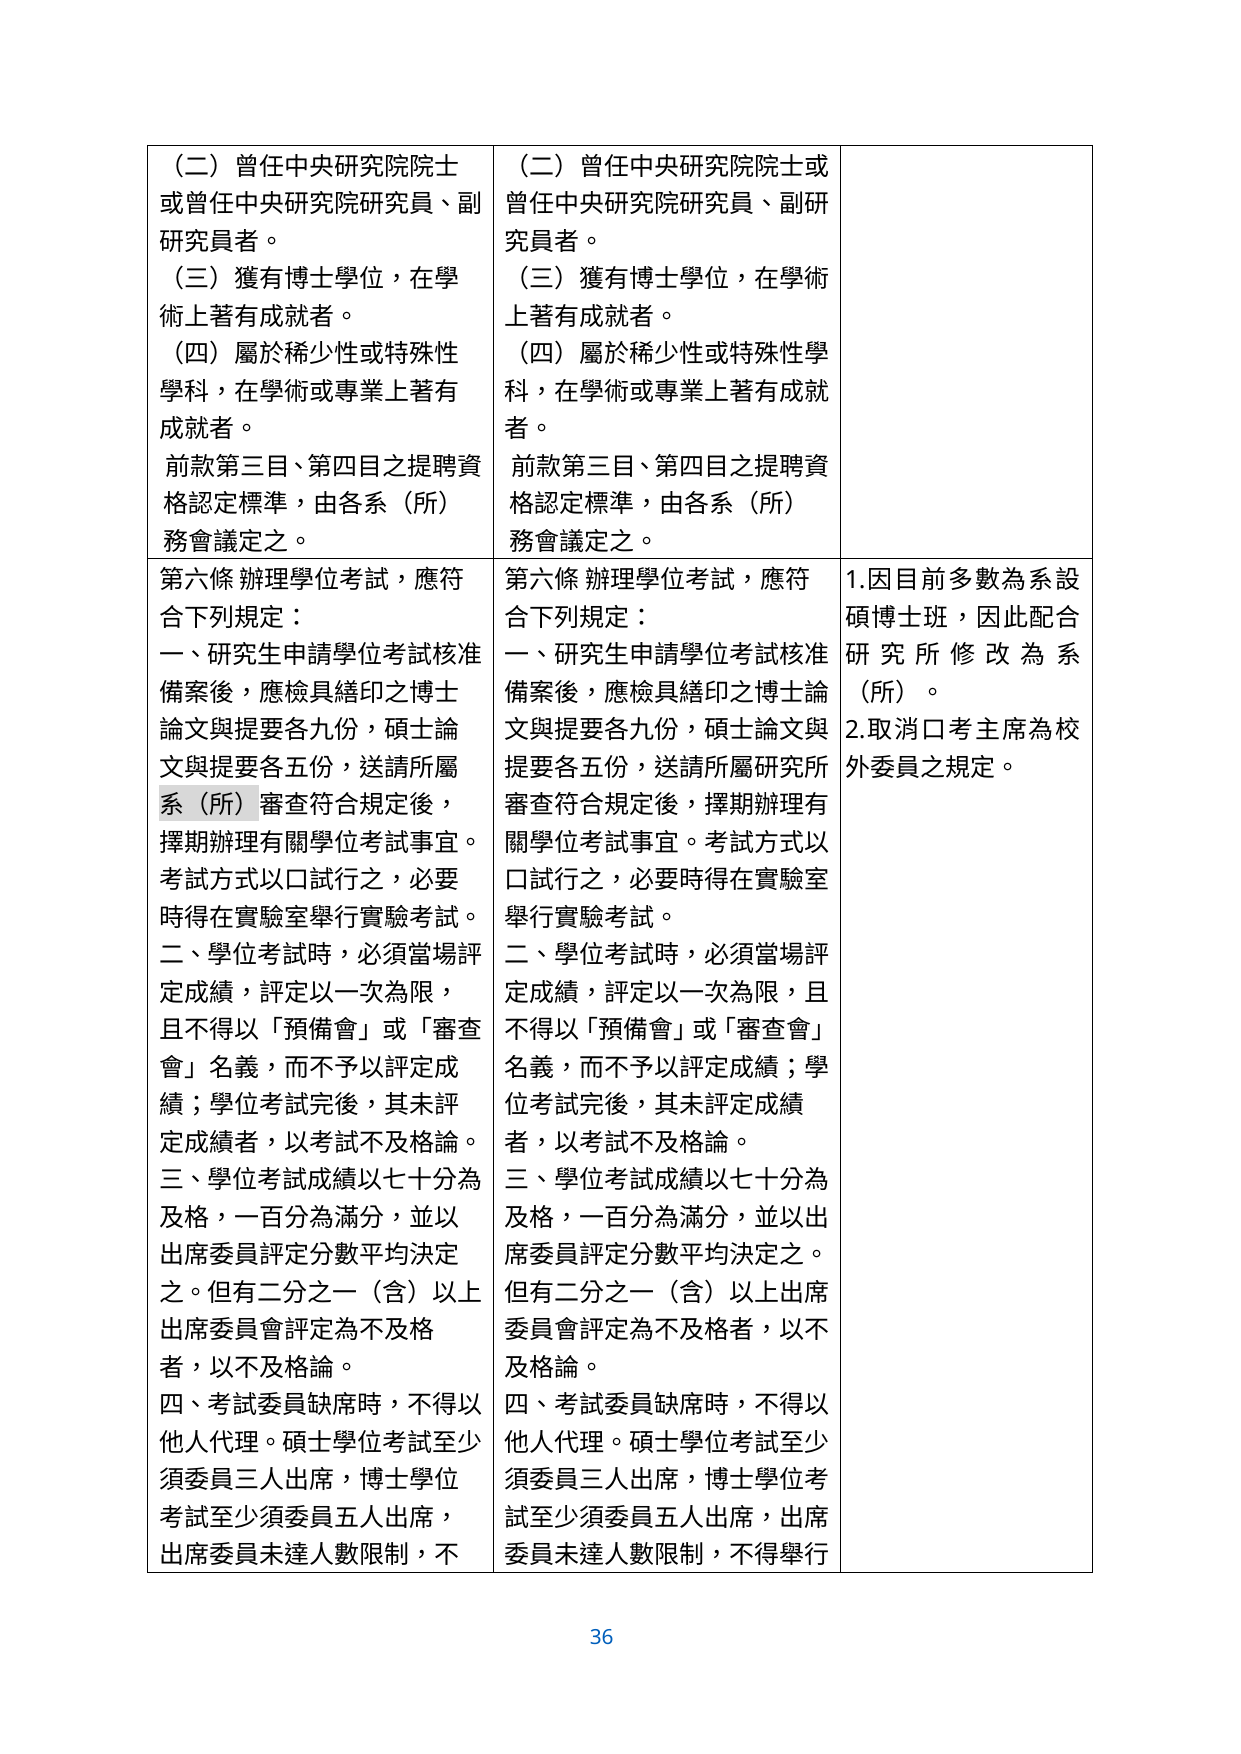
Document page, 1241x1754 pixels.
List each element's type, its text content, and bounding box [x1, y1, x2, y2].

table_cell 1.因目前多數為系設碩博士班，因此配合研究所修改為系（所）。 2.取消口考主席為校外委員之規定。 [841, 559, 1092, 1572]
table_cell 第六條 辦理學位考試，應符合下列規定： 一、研究生申請學位考試核准備案後，應檢具繕印之博士論文與提要各九份，碩士論文與提要各五份，送請所屬系（所）審查符合規定後，擇期辦理有關學位考試事宜。考試方式以口試行之，必要時得在實驗室舉行實驗考試。 二、學位考試時，必須當場評定成績，評定以一次為限，且不得以「預備會」或「審查會」名義，而不予以評定成績；學位考試完後，其未評定成績者，以考試不及格論。 三、學位考試成績以七十分為及格，一百分為滿分，並以出席委員評定分數平均決定之。但有二分之一（含）以上出席委員會評定為不及格者，以不及格論。 四、考試委員缺席時，不得以他人代理。碩士學位考試至少須委員三人出席，博士學位考試至少須委員五人出席，出席委員未達人數限制，不 [148, 559, 493, 1572]
table_cell [841, 146, 1092, 558]
table_cell （二）曾任中央研究院院士或曾任中央研究院研究員、副研究員者。 （三）獲有博士學位，在學術上著有成就者。 （四）屬於稀少性或特殊性學科，在學術或專業上著有成就者。 前款第三目、第四目之提聘資格認定標準，由各系（所）務會議定之。 [148, 146, 493, 558]
table_cell 第六條 辦理學位考試，應符合下列規定： 一、研究生申請學位考試核准備案後，應檢具繕印之博士論文與提要各九份，碩士論文與提要各五份，送請所屬研究所審查符合規定後，擇期辦理有關學位考試事宜。考試方式以口試行之，必要時得在實驗室舉行實驗考試。 二、學位考試時，必須當場評定成績，評定以一次為限，且不得以「預備會」或「審查會」名義，而不予以評定成績；學位考試完後，其未評定成績者，以考試不及格論。 三、學位考試成績以七十分為及格，一百分為滿分，並以出席委員評定分數平均決定之。但有二分之一（含）以上出席委員會評定為不及格者，以不及格論。 四、考試委員缺席時，不得以他人代理。碩士學位考試至少須委員三人出席，博士學位考試至少須委員五人出席，出席委員未達人數限制，不得舉行 [494, 559, 840, 1572]
table_cell （二）曾任中央研究院院士或曾任中央研究院研究員、副研究員者。 （三）獲有博士學位，在學術上著有成就者。 （四）屬於稀少性或特殊性學科，在學術或專業上著有成就者。 前款第三目、第四目之提聘資格認定標準，由各系（所）務會議定之。 [494, 146, 840, 558]
